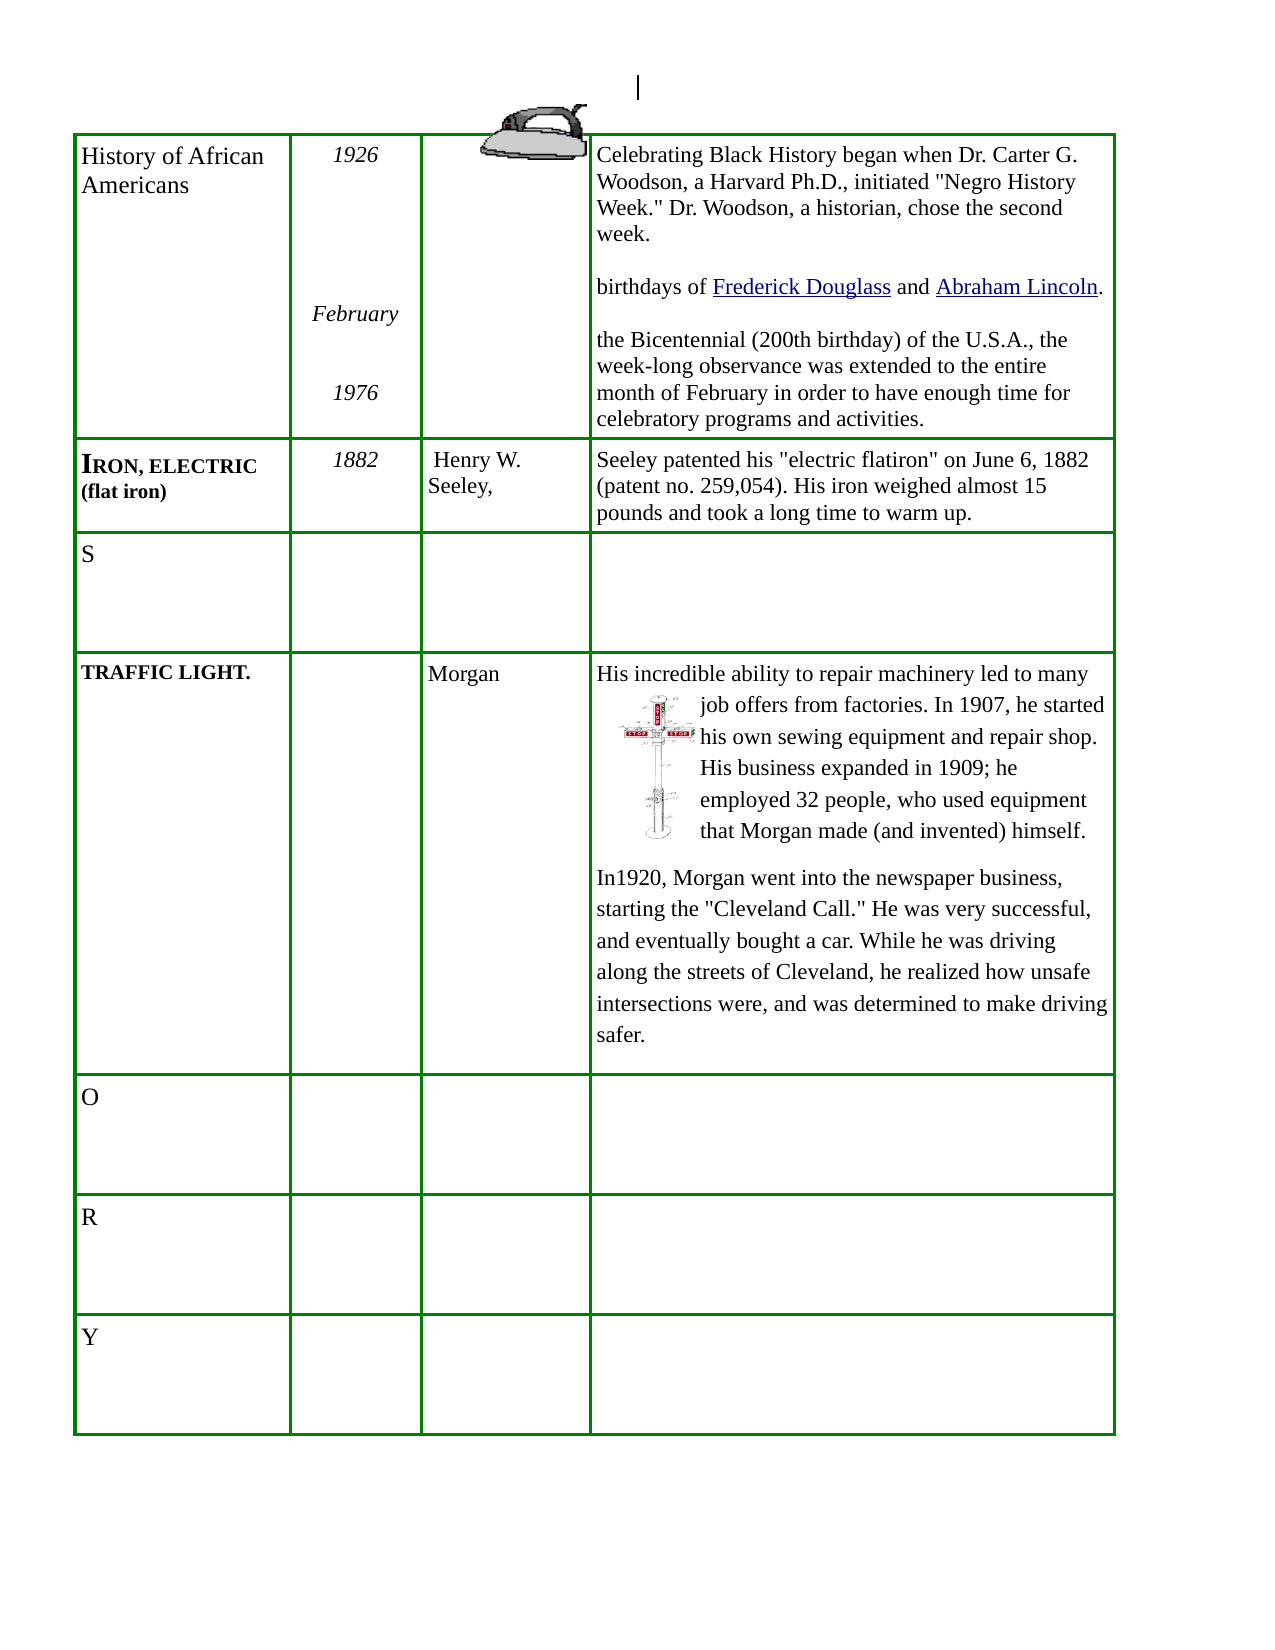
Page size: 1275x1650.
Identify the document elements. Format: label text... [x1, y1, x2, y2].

table_header 1926 February 1976 [292, 136, 420, 437]
table_header History of African Americans [77, 136, 289, 437]
table_cell [592, 534, 1113, 651]
table_cell [292, 1076, 420, 1193]
table_cell [292, 1196, 420, 1313]
table_cell [423, 1196, 589, 1313]
table_cell Y [77, 1316, 289, 1433]
table_cell O [77, 1076, 289, 1193]
table_cell [423, 1076, 589, 1193]
table_cell 1882 [292, 440, 420, 531]
table_header Celebrating Black History began when Dr. Carter G. Woodson, a Harvard Ph.D., initiated "Negro History Week." Dr. Woodson, a historian, chose the second week. birthdays of Frederick Douglass and Abraham Lincoln. the Bicentennial (200th birthday) of the U.S.A., the week-long observance was extended to the entire month of February in order to have enough time for celebratory programs and activities. [592, 136, 1113, 437]
table_cell [592, 1196, 1113, 1313]
table_cell Henry W. Seeley, [423, 440, 589, 531]
table_cell IRON, ELECTRIC (flat iron) [77, 440, 289, 531]
table_cell [292, 1316, 420, 1433]
table_cell TRAFFIC LIGHT. [77, 654, 289, 1073]
table_cell Morgan [423, 654, 589, 1073]
table_cell [423, 534, 589, 651]
table_header [423, 136, 589, 437]
table_cell [592, 1316, 1113, 1433]
table_cell [292, 654, 420, 1073]
table_cell [292, 534, 420, 651]
table_cell S [77, 534, 289, 651]
table_cell R [77, 1196, 289, 1313]
table_cell His incredible ability to repair machinery led to many job offers from factories. In 1907, he started his own sewing equipment and repair shop. His business expanded in 1909; he employed 32 people, who used equipment that Morgan made (and invented) himself. In1920, Morgan went into the newspaper business, starting the "Cleveland Call." He was very successful, and eventually bought a car. While he was driving along the streets of Cleveland, he realized how unsafe intersections were, and was determined to make driving safer. [592, 654, 1113, 1073]
table_cell [592, 1076, 1113, 1193]
table_cell Seeley patented his "electric flatiron" on June 6, 1882 (patent no. 259,054). His iron weighed almost 15 pounds and took a long time to warm up. [592, 440, 1113, 531]
table_cell [423, 1316, 589, 1433]
